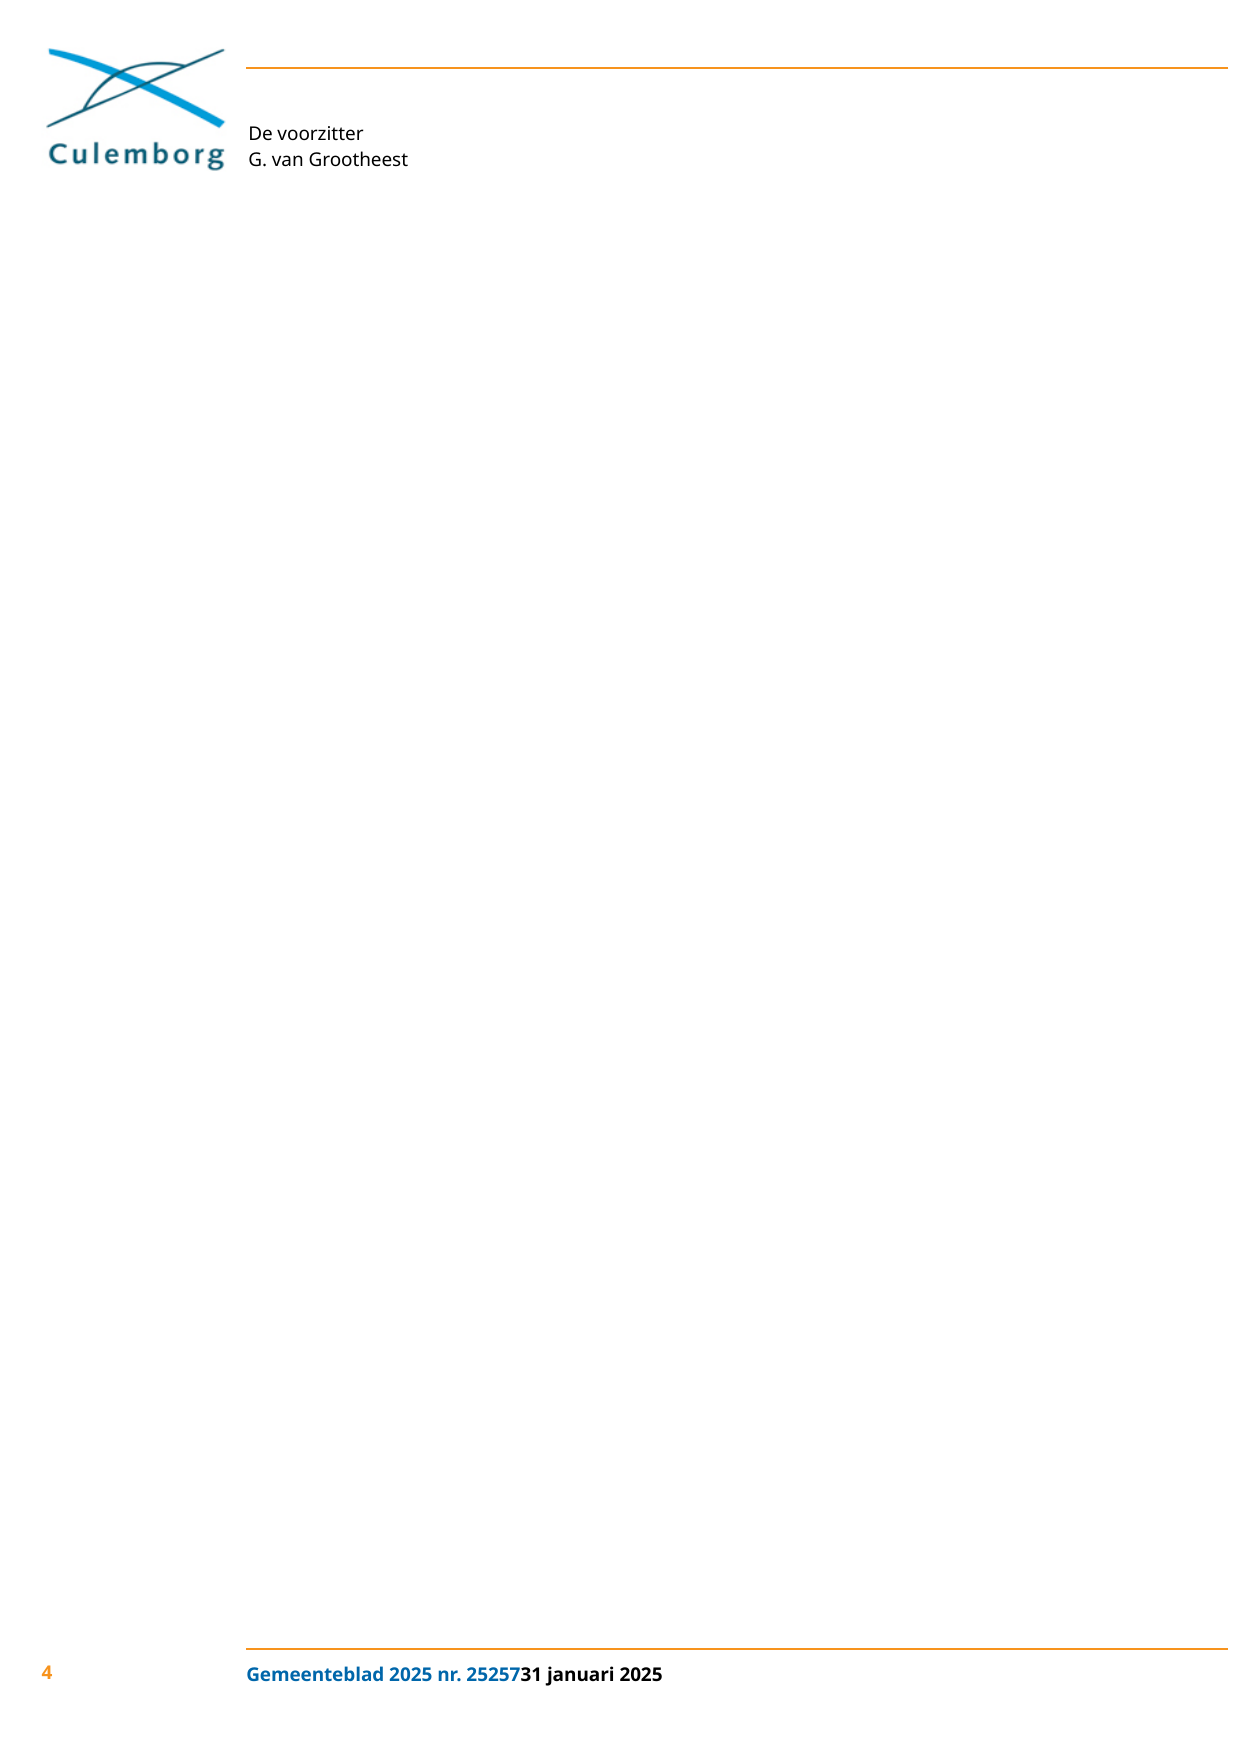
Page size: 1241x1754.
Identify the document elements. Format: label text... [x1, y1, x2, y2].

text De voorzitter [248, 121, 1152, 146]
text G. van Grootheest [248, 146, 1152, 172]
picture [41, 47, 231, 172]
